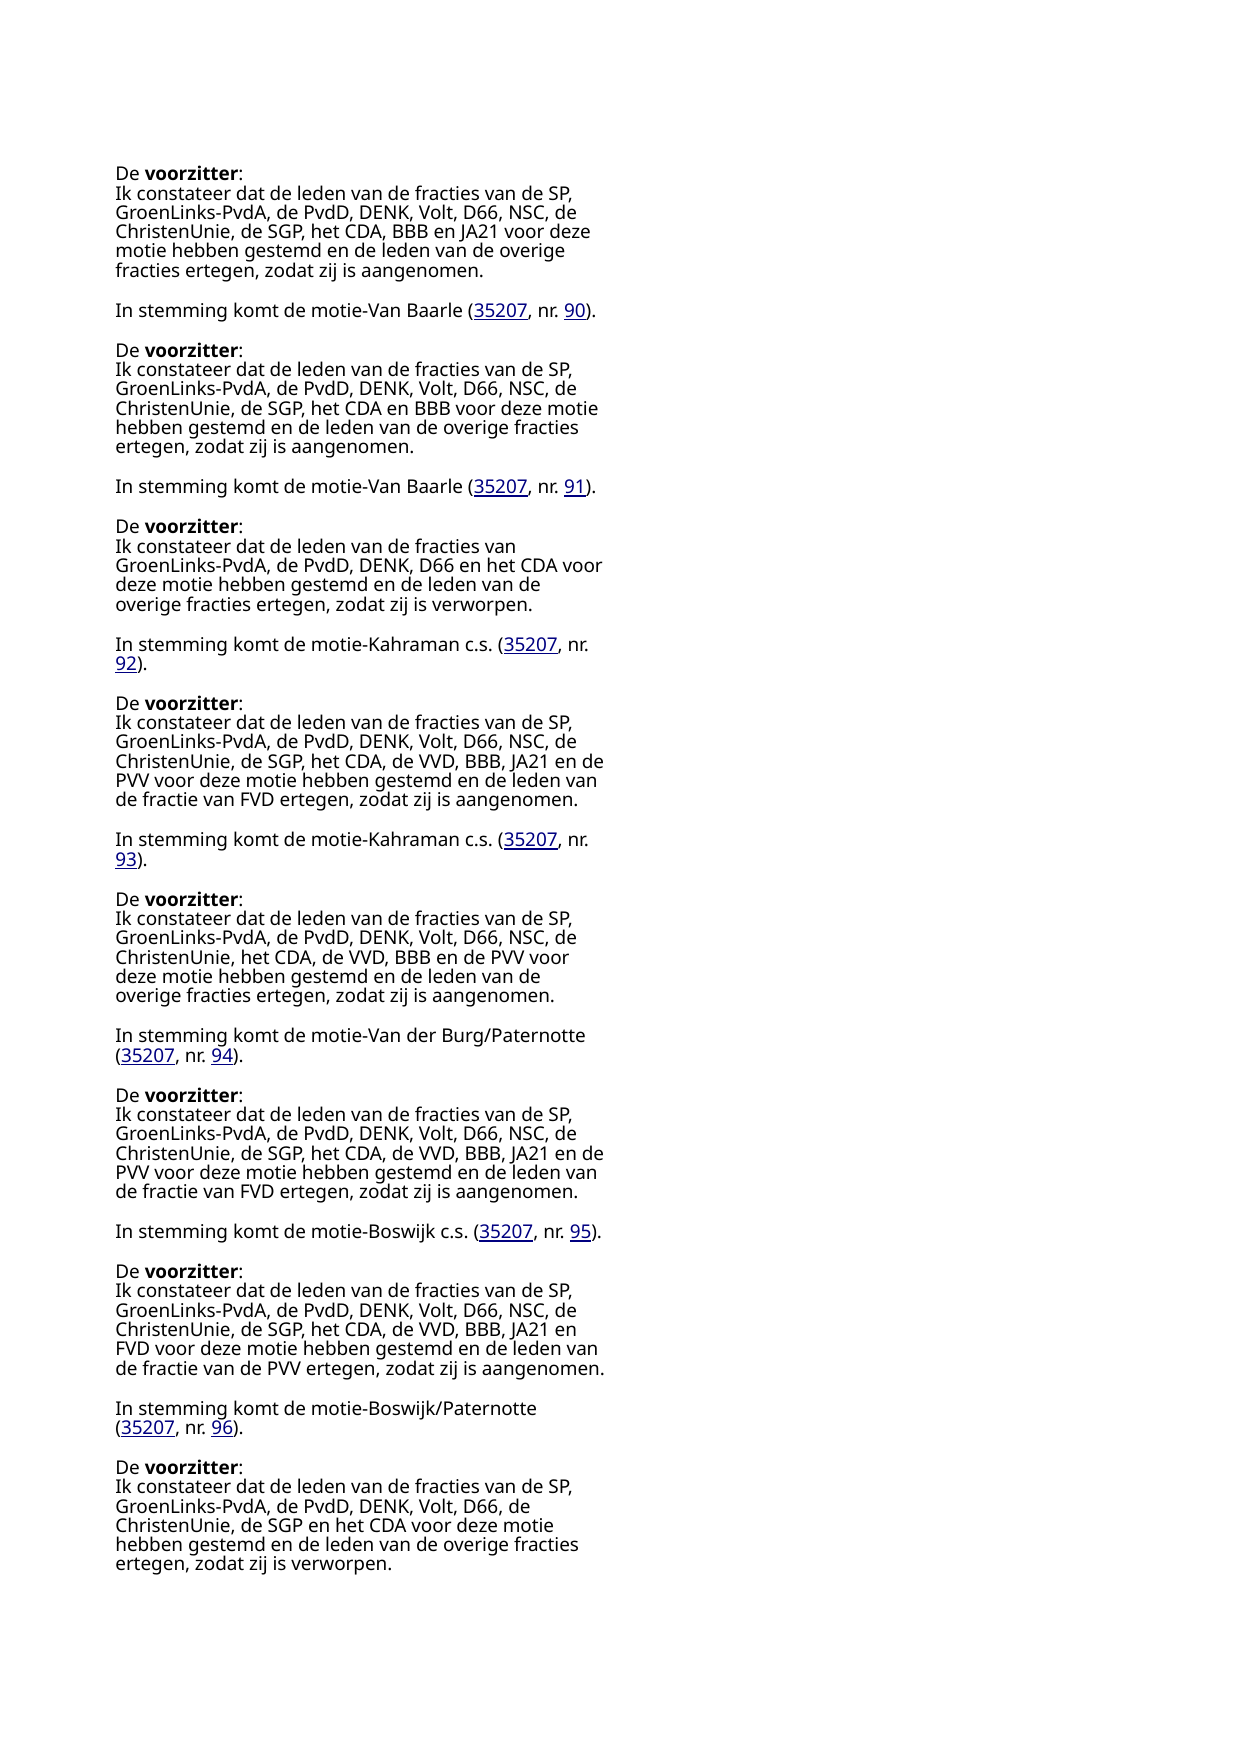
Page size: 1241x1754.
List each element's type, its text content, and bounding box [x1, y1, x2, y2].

text Ik constateer dat de leden van de fracties van de SP, GroenLinks-PvdA, de PvdD, DENK, Volt, D66, NSC, de ChristenUnie, de SGP, het CDA, BBB en JA21 voor deze motie hebben gestemd en de leden van de overige fracties ertegen, zodat zij is aangenomen. [115, 184, 605, 281]
text Ik constateer dat de leden van de fracties van de SP, GroenLinks-PvdA, de PvdD, DENK, Volt, D66, NSC, de ChristenUnie, de SGP, het CDA, de VVD, BBB, JA21 en de PVV voor deze motie hebben gestemd en de leden van de fractie van FVD ertegen, zodat zij is aangenomen. [115, 714, 605, 811]
text De voorzitter: [115, 1263, 605, 1282]
text Ik constateer dat de leden van de fracties van de SP, GroenLinks-PvdA, de PvdD, DENK, Volt, D66, NSC, de ChristenUnie, de SGP, het CDA, de VVD, BBB, JA21 en de PVV voor deze motie hebben gestemd en de leden van de fractie van FVD ertegen, zodat zij is aangenomen. [115, 1106, 605, 1202]
text Ik constateer dat de leden van de fracties van de SP, GroenLinks-PvdA, de PvdD, DENK, Volt, D66, NSC, de ChristenUnie, het CDA, de VVD, BBB en de PVV voor deze motie hebben gestemd en de leden van de overige fracties ertegen, zodat zij is aangenomen. [115, 910, 605, 1006]
text Ik constateer dat de leden van de fracties van de SP, GroenLinks-PvdA, de PvdD, DENK, Volt, D66, de ChristenUnie, de SGP en het CDA voor deze motie hebben gestemd en de leden van de overige fracties ertegen, zodat zij is verworpen. [115, 1478, 605, 1575]
text De voorzitter: [115, 165, 605, 184]
text In stemming komt de motie-Van Baarle (35207, nr. 90). [115, 302, 605, 321]
text In stemming komt de motie-Van der Burg/Paternotte (35207, nr. 94). [115, 1027, 605, 1066]
text In stemming komt de motie-Boswijk c.s. (35207, nr. 95). [115, 1223, 605, 1242]
text De voorzitter: [115, 695, 605, 714]
text Ik constateer dat de leden van de fracties van de SP, GroenLinks-PvdA, de PvdD, DENK, Volt, D66, NSC, de ChristenUnie, de SGP, het CDA en BBB voor deze motie hebben gestemd en de leden van de overige fracties ertegen, zodat zij is aangenomen. [115, 361, 605, 457]
text Ik constateer dat de leden van de fracties van de SP, GroenLinks-PvdA, de PvdD, DENK, Volt, D66, NSC, de ChristenUnie, de SGP, het CDA, de VVD, BBB, JA21 en FVD voor deze motie hebben gestemd en de leden van de fractie van de PVV ertegen, zodat zij is aangenomen. [115, 1282, 605, 1379]
text De voorzitter: [115, 1087, 605, 1106]
text In stemming komt de motie-Van Baarle (35207, nr. 91). [115, 478, 605, 498]
text In stemming komt de motie-Kahraman c.s. (35207, nr. 93). [115, 831, 605, 870]
text De voorzitter: [115, 342, 605, 361]
text Ik constateer dat de leden van de fracties van GroenLinks-PvdA, de PvdD, DENK, D66 en het CDA voor deze motie hebben gestemd en de leden van de overige fracties ertegen, zodat zij is verworpen. [115, 538, 605, 615]
text In stemming komt de motie-Boswijk/Paternotte (35207, nr. 96). [115, 1400, 605, 1438]
text De voorzitter: [115, 1459, 605, 1478]
text De voorzitter: [115, 891, 605, 910]
text De voorzitter: [115, 518, 605, 538]
text In stemming komt de motie-Kahraman c.s. (35207, nr. 92). [115, 636, 605, 674]
